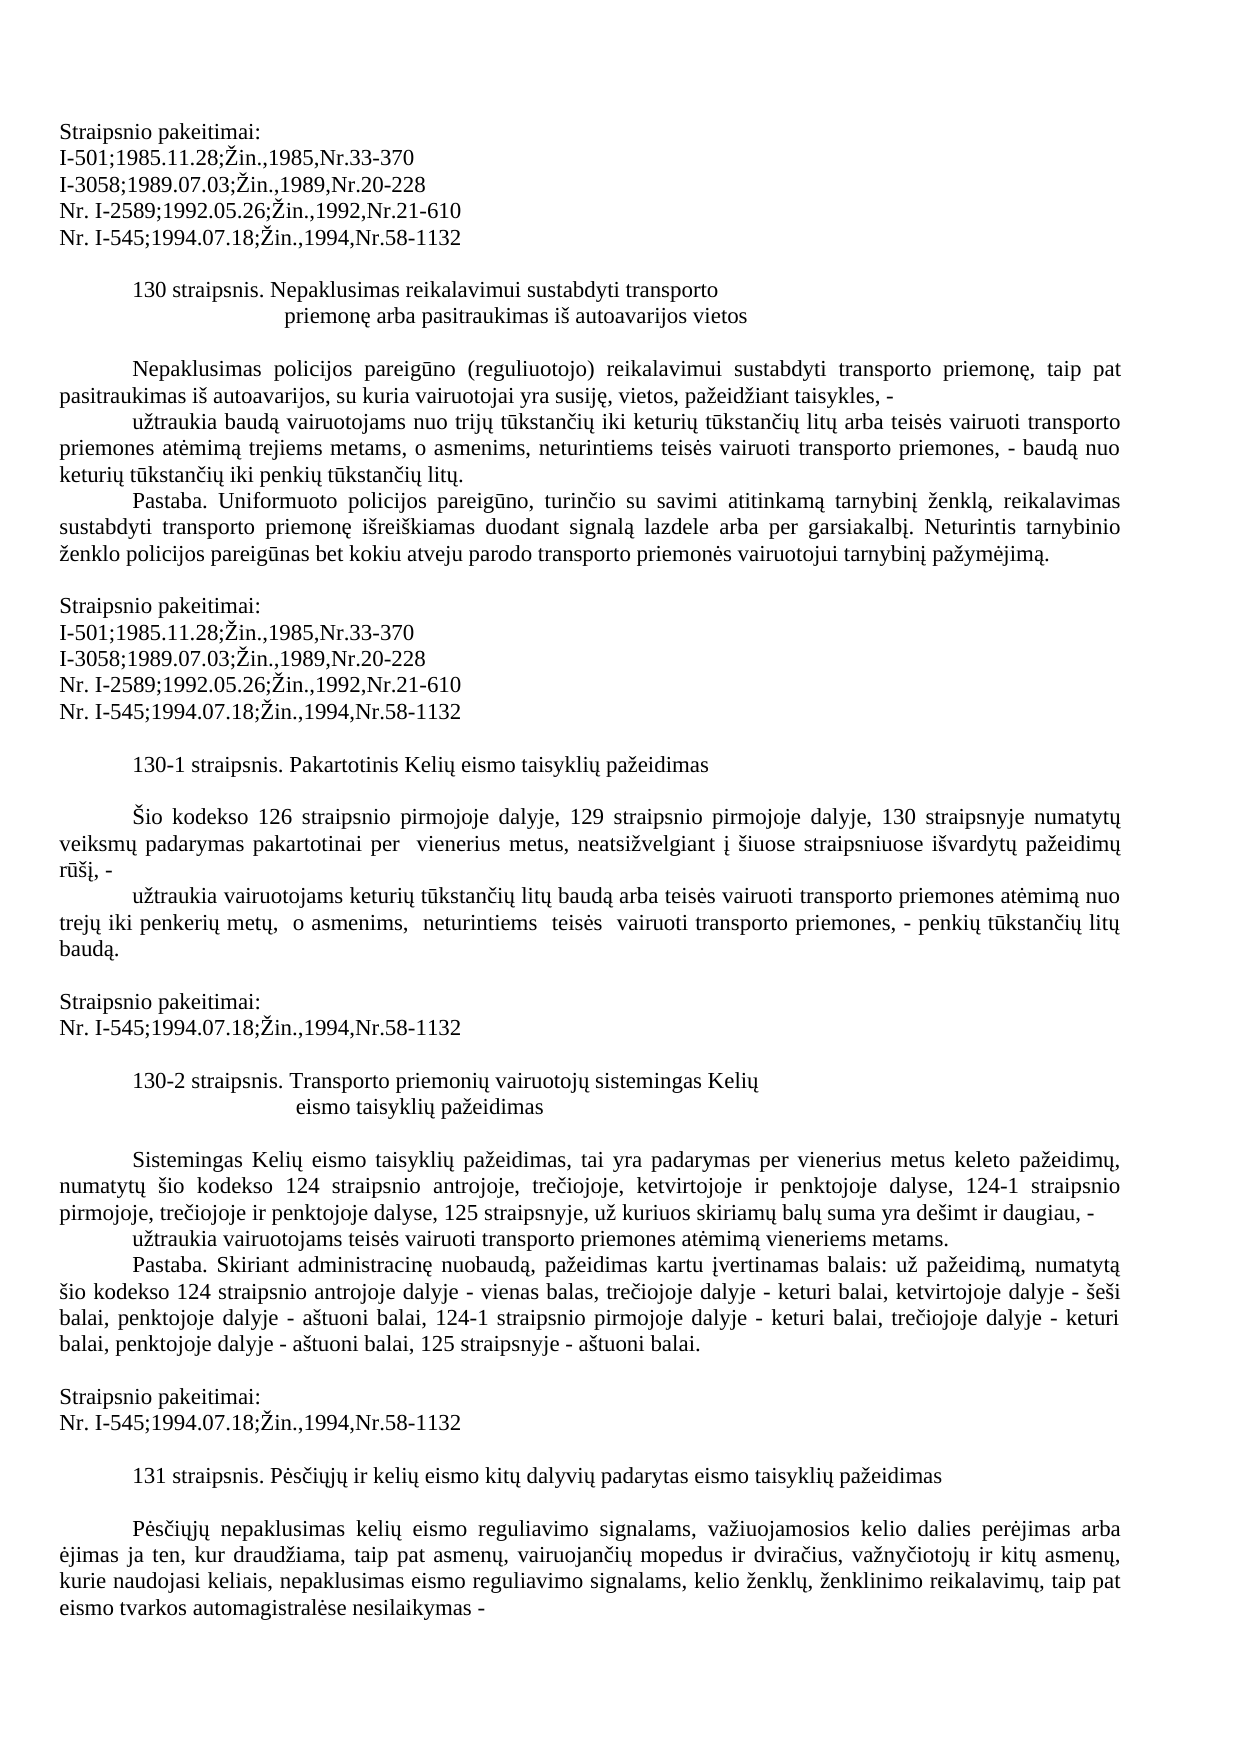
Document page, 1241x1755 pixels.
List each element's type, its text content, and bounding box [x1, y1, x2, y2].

text eismo taisyklių pažeidimas [59, 1093, 1122, 1119]
text užtraukia vairuotojams teisės vairuoti transporto priemones atėmimą vieneriems metams. [59, 1225, 1122, 1251]
text Straipsnio pakeitimai: [59, 592, 1122, 619]
text 131 straipsnis. Pėsčiųjų ir kelių eismo kitų dalyvių padarytas eismo taisyklių pažeidimas [59, 1462, 1122, 1488]
text Straipsnio pakeitimai: [59, 1383, 1122, 1409]
text Nr. I-545;1994.07.18;Žin.,1994,Nr.58-1132 [59, 698, 1122, 724]
text Nr. I-545;1994.07.18;Žin.,1994,Nr.58-1132 [59, 1014, 1122, 1041]
text Pėsčiųjų nepaklusimas kelių eismo reguliavimo signalams, važiuojamosios kelio dalies perėjimas arba ėjimas ja ten, kur draudžiama, taip pat asmenų, vairuojančių mopedus ir dviračius, važnyčiotojų ir kitų asmenų, kurie naudojasi keliais, nepaklusimas eismo reguliavimo signalams, kelio ženklų, ženklinimo reikalavimų, taip pat eismo tvarkos automagistralėse nesilaikymas - [59, 1515, 1122, 1620]
text 130 straipsnis. Nepaklusimas reikalavimui sustabdyti transporto [59, 276, 1122, 303]
text Nr. I-2589;1992.05.26;Žin.,1992,Nr.21-610 [59, 672, 1122, 698]
text I-3058;1989.07.03;Žin.,1989,Nr.20-228 [59, 645, 1122, 672]
text 130-1 straipsnis. Pakartotinis Kelių eismo taisyklių pažeidimas [59, 751, 1122, 777]
text I-501;1985.11.28;Žin.,1985,Nr.33-370 [59, 144, 1122, 171]
text Nr. I-2589;1992.05.26;Žin.,1992,Nr.21-610 [59, 197, 1122, 223]
text Nr. I-545;1994.07.18;Žin.,1994,Nr.58-1132 [59, 223, 1122, 250]
text 130-2 straipsnis. Transporto priemonių vairuotojų sistemingas Kelių [59, 1067, 1122, 1093]
text Pastaba. Uniformuoto policijos pareigūno, turinčio su savimi atitinkamą tarnybinį ženklą, reikalavimas sustabdyti transporto priemonę išreiškiamas duodant signalą lazdele arba per garsiakalbį. Neturintis tarnybinio ženklo policijos pareigūnas bet kokiu atveju parodo transporto priemonės vairuotojui tarnybinį pažymėjimą. [59, 487, 1122, 566]
text Šio kodekso 126 straipsnio pirmojoje dalyje, 129 straipsnio pirmojoje dalyje, 130 straipsnyje numatytų veiksmų padarymas pakartotinai per vienerius metus, neatsižvelgiant į šiuose straipsniuose išvardytų pažeidimų rūšį, - [59, 803, 1122, 882]
text Pastaba. Skiriant administracinę nuobaudą, pažeidimas kartu įvertinamas balais: už pažeidimą, numatytą šio kodekso 124 straipsnio antrojoje dalyje - vienas balas, trečiojoje dalyje - keturi balai, ketvirtojoje dalyje - šeši balai, penktojoje dalyje - aštuoni balai, 124-1 straipsnio pirmojoje dalyje - keturi balai, trečiojoje dalyje - keturi balai, penktojoje dalyje - aštuoni balai, 125 straipsnyje - aštuoni balai. [59, 1251, 1122, 1357]
text užtraukia vairuotojams keturių tūkstančių litų baudą arba teisės vairuoti transporto priemones atėmimą nuo trejų iki penkerių metų, o asmenims, neturintiems teisės vairuoti transporto priemones, - penkių tūkstančių litų baudą. [59, 882, 1122, 961]
text Nr. I-545;1994.07.18;Žin.,1994,Nr.58-1132 [59, 1409, 1122, 1436]
text užtraukia baudą vairuotojams nuo trijų tūkstančių iki keturių tūkstančių litų arba teisės vairuoti transporto priemones atėmimą trejiems metams, o asmenims, neturintiems teisės vairuoti transporto priemones, - baudą nuo keturių tūkstančių iki penkių tūkstančių litų. [59, 408, 1122, 487]
text I-501;1985.11.28;Žin.,1985,Nr.33-370 [59, 619, 1122, 645]
text priemonę arba pasitraukimas iš autoavarijos vietos [59, 303, 1122, 329]
text Nepaklusimas policijos pareigūno (reguliuotojo) reikalavimui sustabdyti transporto priemonę, taip pat pasitraukimas iš autoavarijos, su kuria vairuotojai yra susiję, vietos, pažeidžiant taisykles, - [59, 355, 1122, 408]
text Straipsnio pakeitimai: [59, 118, 1122, 144]
text Straipsnio pakeitimai: [59, 988, 1122, 1014]
text I-3058;1989.07.03;Žin.,1989,Nr.20-228 [59, 171, 1122, 197]
text Sistemingas Kelių eismo taisyklių pažeidimas, tai yra padarymas per vienerius metus keleto pažeidimų, numatytų šio kodekso 124 straipsnio antrojoje, trečiojoje, ketvirtojoje ir penktojoje dalyse, 124-1 straipsnio pirmojoje, trečiojoje ir penktojoje dalyse, 125 straipsnyje, už kuriuos skiriamų balų suma yra dešimt ir daugiau, - [59, 1146, 1122, 1225]
